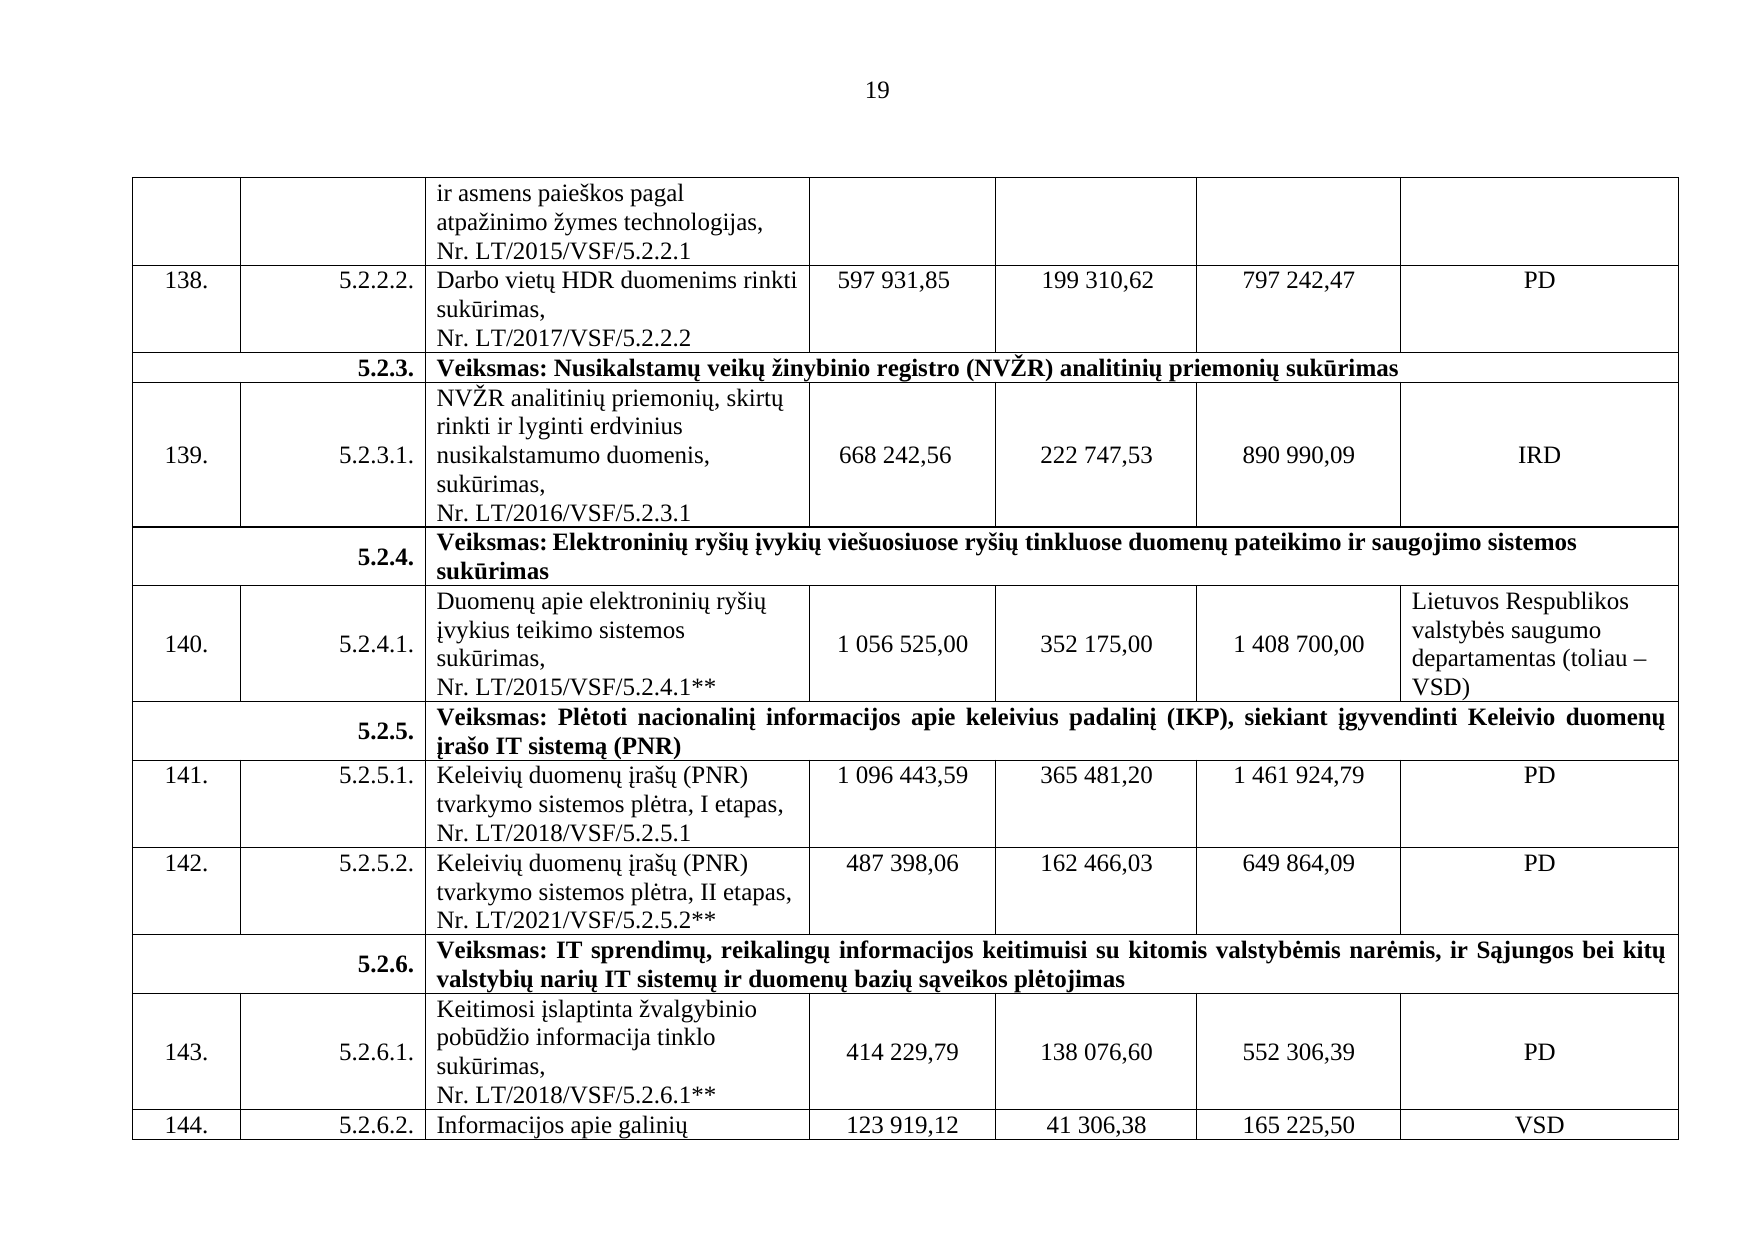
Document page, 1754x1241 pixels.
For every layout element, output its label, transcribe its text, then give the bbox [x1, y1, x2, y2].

table_cell 365 481,20 [996, 761, 1196, 847]
table_cell 140. [133, 586, 240, 701]
table_cell 1 056 525,00 [810, 586, 995, 701]
table_cell [1679, 934, 1684, 993]
table_cell PD [1401, 848, 1678, 934]
table_cell Keleivių duomenų įrašų (PNR) tvarkymo sistemos plėtra, II etapas, Nr. LT/2021/VSF/5.2.5.2** [426, 848, 809, 934]
table_cell Keitimosi įslaptinta žvalgybinio pobūdžio informacija tinklo sukūrimas, Nr. LT/2018/VSF/5.2.6.1** [426, 994, 809, 1109]
table_cell 5.2.6. [133, 935, 425, 993]
table_cell 199 310,62 [996, 266, 1196, 352]
table_cell [1197, 178, 1400, 264]
table_cell 142. [133, 848, 240, 934]
table_cell 5.2.3.1. [241, 383, 425, 526]
table_cell 5.2.4.1. [241, 586, 425, 701]
table_cell 5.2.3. [133, 353, 425, 382]
table_cell Darbo vietų HDR duomenims rinkti sukūrimas, Nr. LT/2017/VSF/5.2.2.2 [426, 266, 809, 352]
table_cell [1679, 760, 1684, 847]
table_cell [133, 178, 240, 264]
table_cell Veiksmas: IT sprendimų, reikalingų informacijos keitimuisi su kitomis valstybėmis narėmis, ir Sąjungos bei kitų valstybių narių IT sistemų ir duomenų bazių sąveikos plėtojimas [426, 935, 1678, 993]
table_cell 552 306,39 [1197, 994, 1400, 1109]
table_cell [1401, 178, 1678, 264]
table_cell 138 076,60 [996, 994, 1196, 1109]
table_cell 668 242,56 [810, 383, 995, 526]
table_cell Veiksmas: Nusikalstamų veikų žinybinio registro (NVŽR) analitinių priemonių sukūrimas [426, 353, 1678, 382]
table_cell 165 225,50 [1197, 1110, 1400, 1138]
table_cell 143. [133, 994, 240, 1109]
table_cell Veiksmas: Plėtoti nacionalinį informacijos apie keleivius padalinį (IKP), siekiant įgyvendinti Keleivio duomenų įrašo IT sistemą (PNR) [426, 702, 1678, 759]
table_cell 5.2.2.2. [241, 266, 425, 352]
table_cell 1 461 924,79 [1197, 761, 1400, 847]
table_cell [1679, 701, 1684, 759]
table_cell [996, 178, 1196, 264]
table_cell NVŽR analitinių priemonių, skirtų rinkti ir lyginti erdvinius nusikalstamumo duomenis, sukūrimas, Nr. LT/2016/VSF/5.2.3.1 [426, 383, 809, 526]
table_cell 597 931,85 [810, 266, 995, 352]
table_cell PD [1401, 994, 1678, 1109]
table_cell 414 229,79 [810, 994, 995, 1109]
table_cell VSD [1401, 1110, 1678, 1138]
table_cell [1679, 352, 1684, 382]
table_cell 5.2.4. [133, 528, 425, 585]
table_cell 352 175,00 [996, 586, 1196, 701]
table_cell [1679, 177, 1684, 264]
table_cell 5.2.5. [133, 702, 425, 759]
table_cell Informacijos apie galinių [426, 1110, 809, 1138]
table_cell Duomenų apie elektroninių ryšių įvykius teikimo sistemos sukūrimas, Nr. LT/2015/VSF/5.2.4.1** [426, 586, 809, 701]
table_cell PD [1401, 266, 1678, 352]
table_cell [241, 178, 425, 264]
table_cell 487 398,06 [810, 848, 995, 934]
table_cell 144. [133, 1110, 240, 1138]
table_cell 141. [133, 761, 240, 847]
table_cell 222 747,53 [996, 383, 1196, 526]
table_cell [1679, 993, 1684, 1109]
table_cell [810, 178, 995, 264]
table_cell 139. [133, 383, 240, 526]
table_cell PD [1401, 761, 1678, 847]
table_cell [1679, 1109, 1684, 1138]
table_cell IRD [1401, 383, 1678, 526]
table_cell 5.2.6.1. [241, 994, 425, 1109]
table_cell [1679, 847, 1684, 934]
table_cell 5.2.6.2. [241, 1110, 425, 1138]
table_cell Lietuvos Respublikos valstybės saugumo departamentas (toliau – VSD) [1401, 586, 1678, 701]
table_cell 123 919,12 [810, 1110, 995, 1138]
table_cell 890 990,09 [1197, 383, 1400, 526]
table_cell 162 466,03 [996, 848, 1196, 934]
table_cell [1679, 585, 1684, 701]
table_cell 5.2.5.1. [241, 761, 425, 847]
table_cell 5.2.5.2. [241, 848, 425, 934]
table_cell Keleivių duomenų įrašų (PNR) tvarkymo sistemos plėtra, I etapas, Nr. LT/2018/VSF/5.2.5.1 [426, 761, 809, 847]
table_cell 1 096 443,59 [810, 761, 995, 847]
table_cell ir asmens paieškos pagal atpažinimo žymes technologijas, Nr. LT/2015/VSF/5.2.2.1 [426, 178, 809, 264]
table_cell 138. [133, 266, 240, 352]
table_cell [1679, 526, 1684, 585]
table_cell [1679, 382, 1684, 526]
table_cell 797 242,47 [1197, 266, 1400, 352]
table_cell [1679, 265, 1684, 352]
table_cell Veiksmas: Elektroninių ryšių įvykių viešuosiuose ryšių tinkluose duomenų pateikimo ir saugojimo sistemos sukūrimas [426, 528, 1678, 585]
table_cell 1 408 700,00 [1197, 586, 1400, 701]
table_cell 649 864,09 [1197, 848, 1400, 934]
table_cell 41 306,38 [996, 1110, 1196, 1138]
